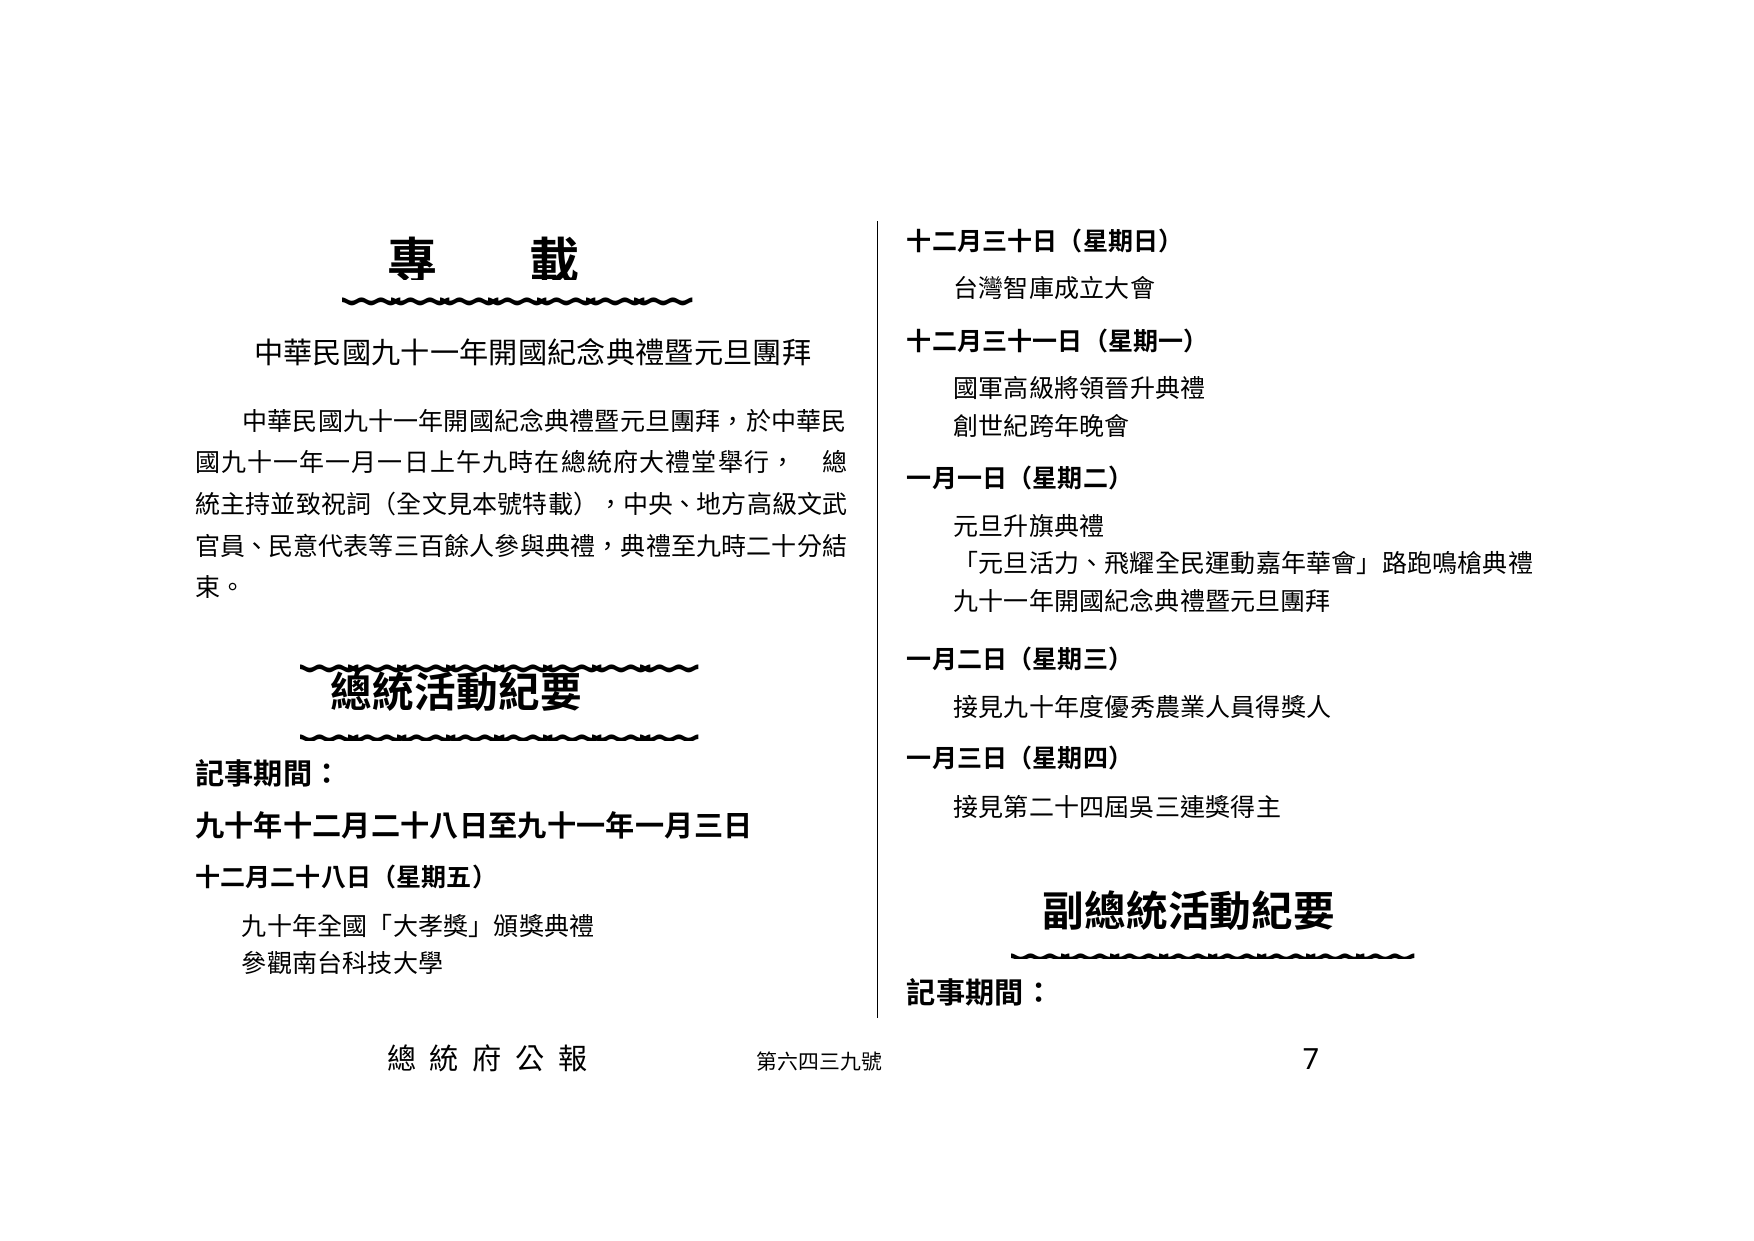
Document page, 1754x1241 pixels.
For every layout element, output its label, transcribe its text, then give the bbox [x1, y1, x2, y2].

text 一月二日（星期三） [907, 640, 1559, 676]
text 九十年十二月二十八日至九十一年一月三日 [195, 805, 847, 844]
text 十二月三十日（星期日） [907, 222, 1559, 257]
text 一月三日（星期四） [907, 736, 1559, 776]
text 「元旦活力、飛耀全民運動嘉年華會」路跑鳴槍典禮 [953, 542, 1559, 580]
table_cell 專載 [340, 222, 852, 280]
table_cell ﹏﹏﹏﹏﹏﹏﹏ [340, 280, 852, 330]
text 接見九十年度優秀農業人員得獎人 [953, 686, 1559, 724]
text 十二月二十八日（星期五） [195, 855, 847, 894]
text 一月一日（星期二） [907, 459, 1559, 494]
text 記事期間： [195, 753, 847, 792]
table_header [192, 643, 297, 667]
text 九十年全國「大孝獎」頒獎典禮 [242, 905, 847, 942]
text 中華民國九十一年開國紀念典禮暨元旦團拜，於中華民國九十一年一月一日上午九時在總統府大禮堂舉行， 總統主持並致祝詞（全文見本號特載），中央、地方高級文武官員、民意代表等三百餘人參與典禮，典禮至九時二十分結束。 [195, 397, 847, 605]
table_header ﹏﹏﹏﹏﹏﹏﹏﹏﹏ [1009, 861, 1417, 886]
text 參觀南台科技大學 [242, 942, 847, 980]
table_cell [192, 280, 340, 330]
text 九十一年開國紀念典禮暨元旦團拜 [953, 580, 1559, 617]
table_cell [192, 668, 297, 717]
text 接見第二十四屆吳三連獎得主 [953, 786, 1559, 824]
text 台灣智庫成立大會 [953, 267, 1559, 305]
table_cell [904, 936, 1009, 959]
table_cell 總統活動紀要 [297, 668, 705, 717]
table_header [904, 861, 1009, 886]
text 元旦升旗典禮 [953, 505, 1559, 542]
text 十二月三十一日（星期一） [907, 322, 1559, 357]
table_cell ﹏﹏﹏﹏﹏﹏﹏﹏﹏ [1009, 936, 1417, 959]
text 中華民國九十一年開國紀念典禮暨元旦團拜 [254, 330, 847, 372]
table_cell [904, 886, 1009, 936]
table_cell ﹏﹏﹏﹏﹏﹏﹏﹏ [297, 718, 705, 740]
text 記事期間： [907, 972, 1559, 1011]
text 創世紀跨年晚會 [953, 405, 1559, 442]
table_cell [192, 222, 340, 280]
table_cell [192, 718, 297, 740]
table_cell 副總統活動紀要 [1009, 886, 1417, 936]
text 國軍高級將領晉升典禮 [953, 367, 1559, 405]
table_header ﹏﹏﹏﹏﹏﹏﹏﹏ [297, 643, 705, 667]
